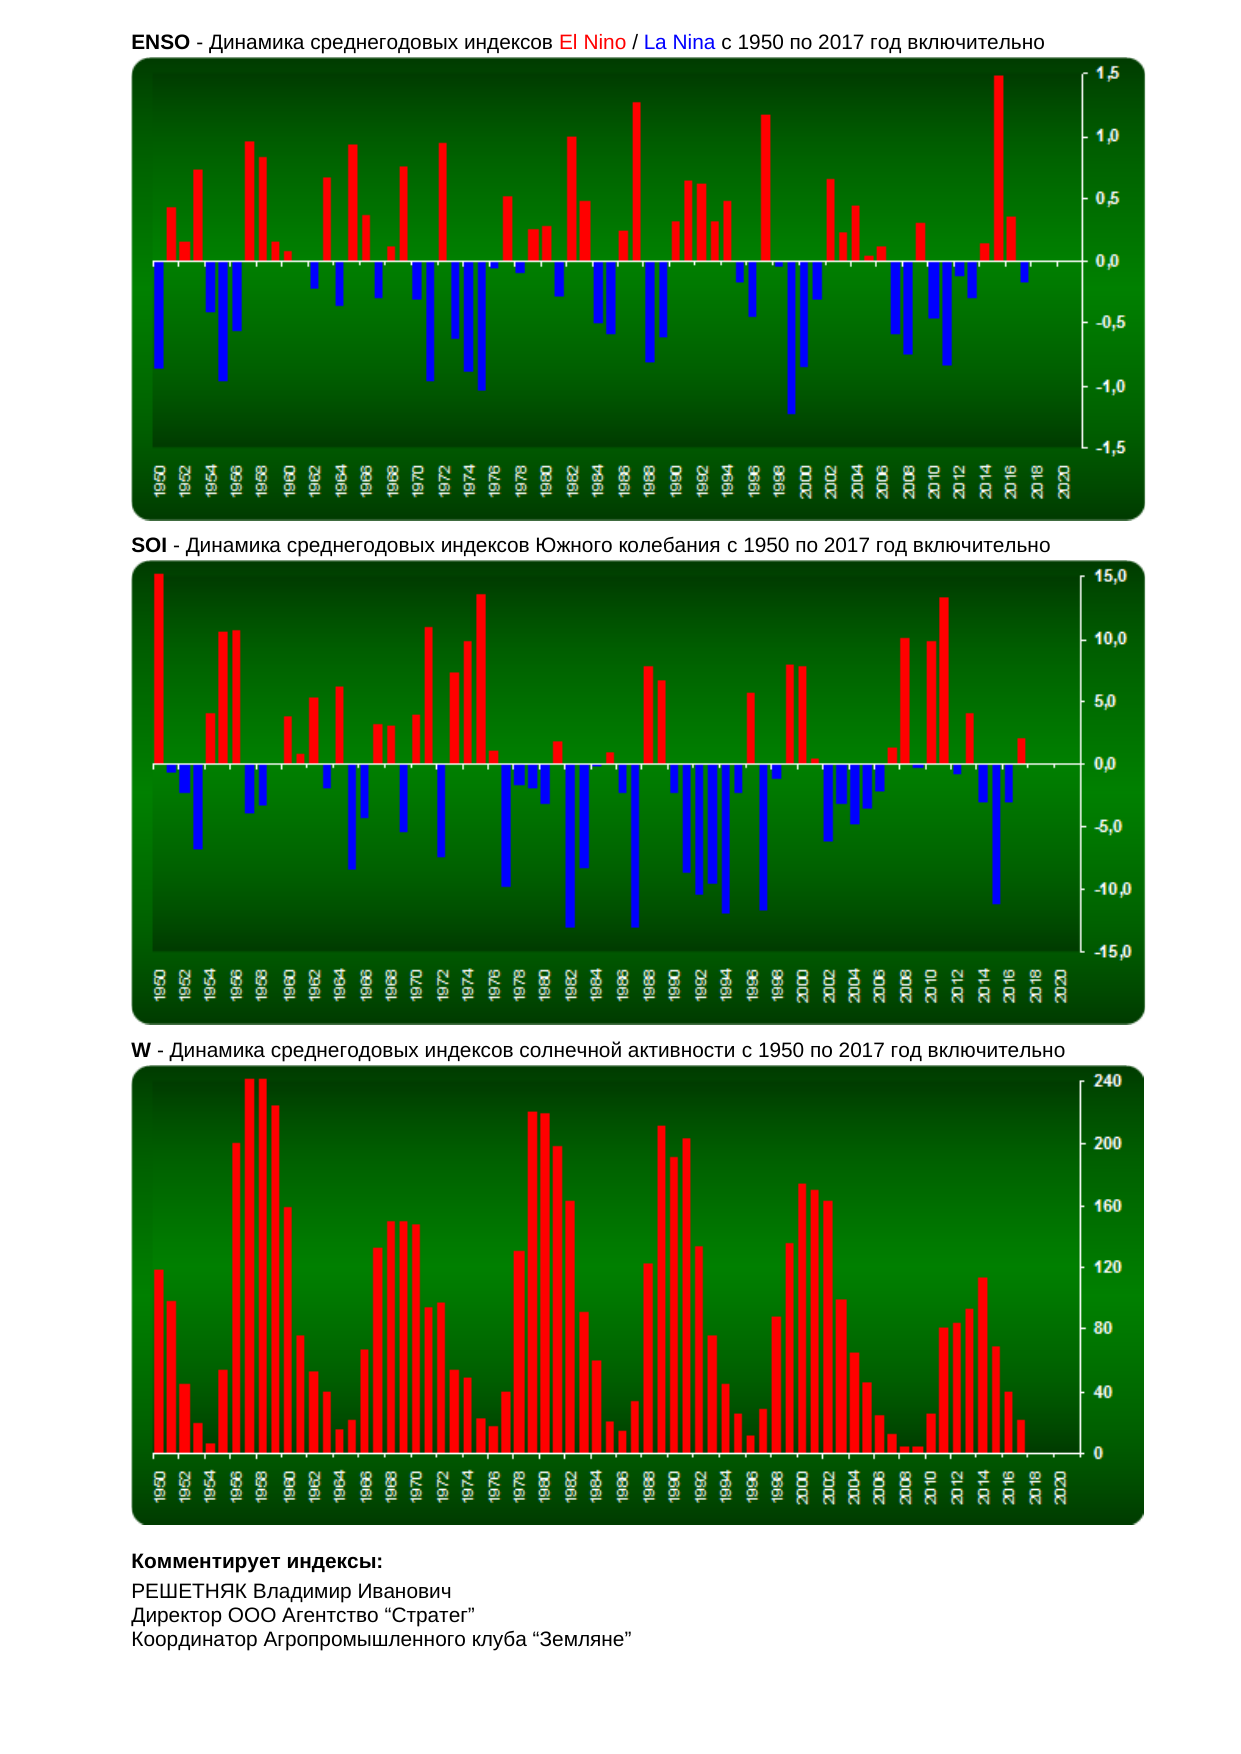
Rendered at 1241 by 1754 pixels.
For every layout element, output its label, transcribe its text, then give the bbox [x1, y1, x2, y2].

text ENSO - Динамика среднегодовых индексов El Nino / La Nina c 1950 по 2017 год включительно [131, 29, 1162, 53]
text Директор ООО Агентство “Стратег” [131, 1603, 1162, 1627]
text Координатор Агропромышленного клуба “Земляне” [131, 1627, 1162, 1651]
text РЕШЕТНЯК Владимир Иванович [131, 1579, 1162, 1603]
text W - Динамика среднегодовых индексов солнечной активности c 1950 по 2017 год включительно [131, 1037, 1162, 1061]
text SOI - Динамика среднегодовых индексов Южного колебания c 1950 по 2017 год включительно [131, 533, 1162, 557]
text Комментирует индексы: [131, 1549, 1162, 1573]
